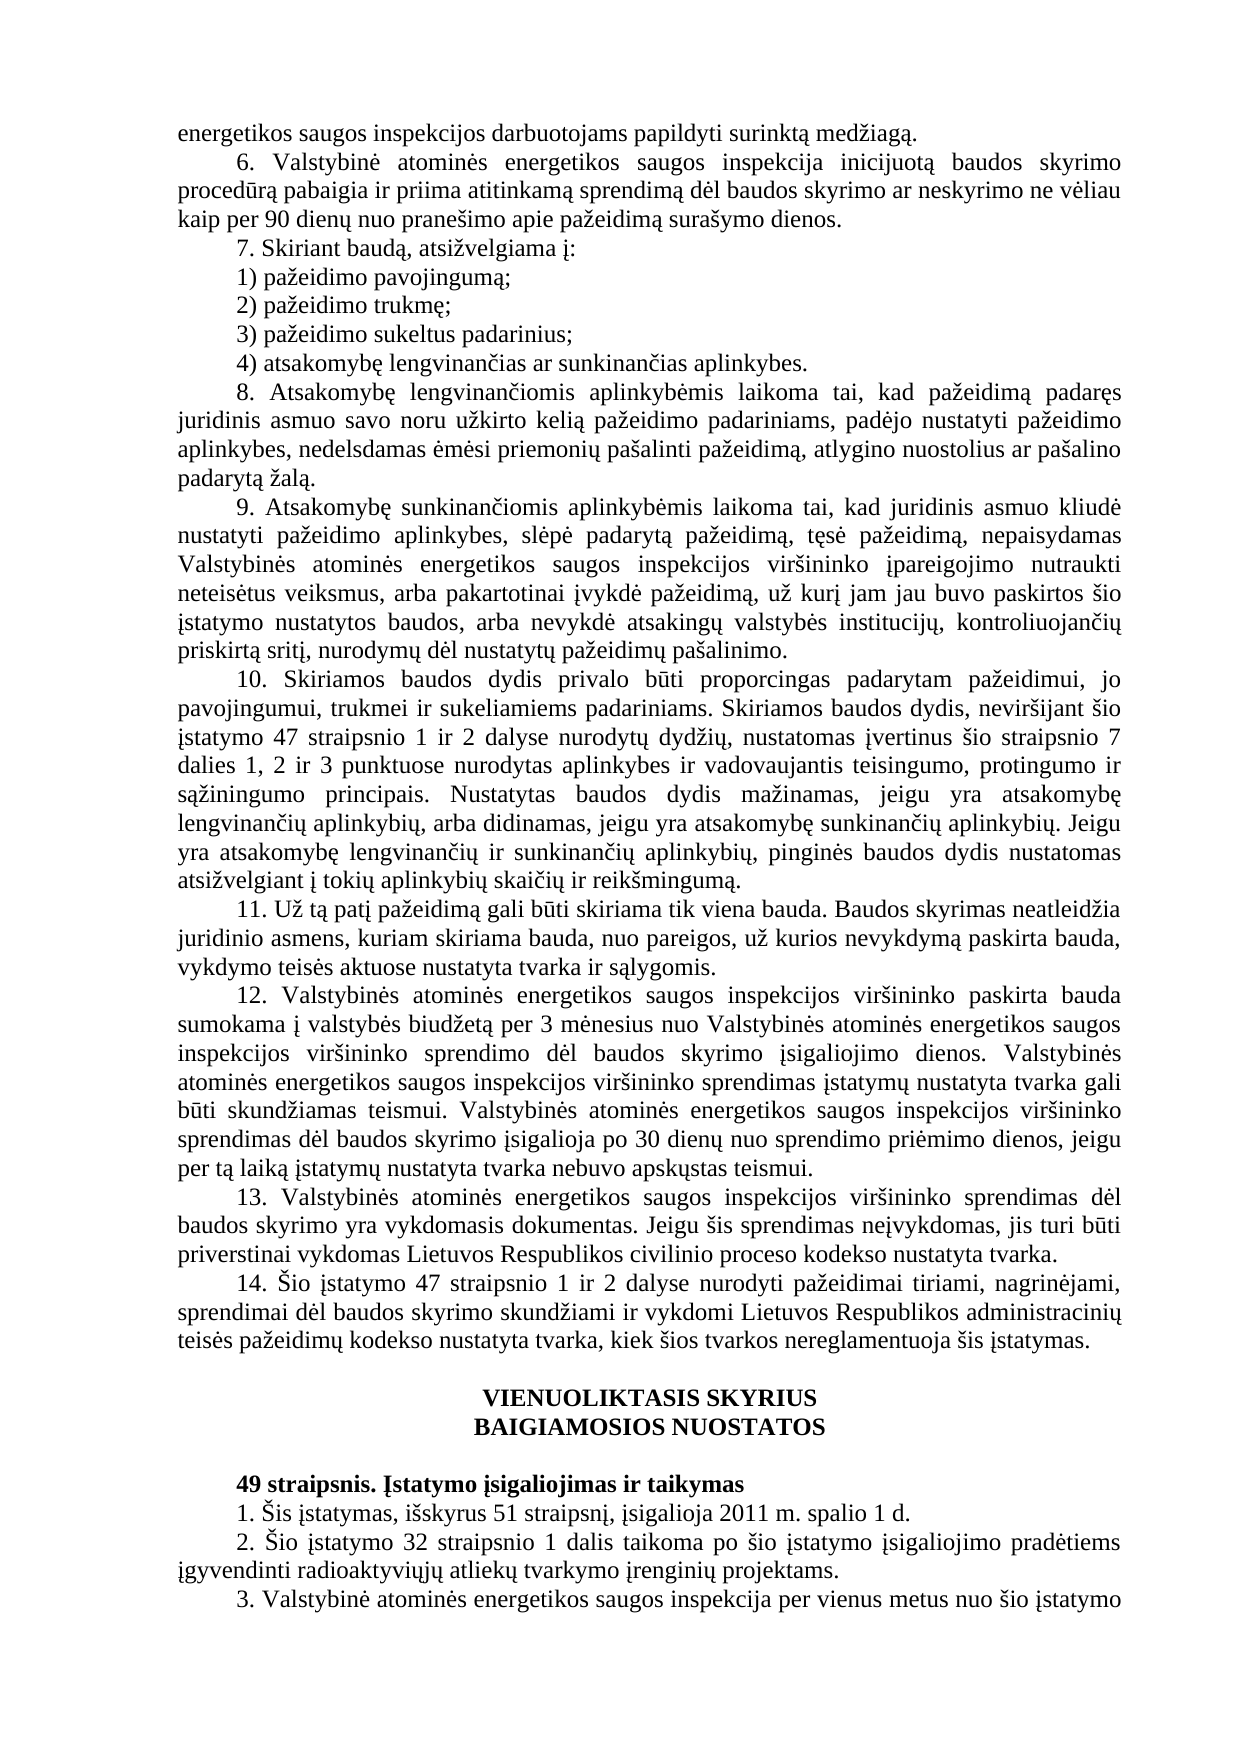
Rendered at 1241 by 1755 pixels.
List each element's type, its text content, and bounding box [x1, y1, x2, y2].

text 14. Šio įstatymo 47 straipsnio 1 ir 2 dalyse nurodyti pažeidimai tiriami, nagrinėjami, sprendimai dėl baudos skyrimo skundžiami ir vykdomi Lietuvos Respublikos administracinių teisės pažeidimų kodekso nustatyta tvarka, kiek šios tvarkos nereglamentuoja šis įstatymas. [177, 1268, 1122, 1354]
text 4) atsakomybę lengvinančias ar sunkinančias aplinkybes. [177, 348, 1122, 377]
text 13. Valstybinės atominės energetikos saugos inspekcijos viršininko sprendimas dėl baudos skyrimo yra vykdomasis dokumentas. Jeigu šis sprendimas neįvykdomas, jis turi būti priverstinai vykdomas Lietuvos Respublikos civilinio proceso kodekso nustatyta tvarka. [177, 1182, 1122, 1268]
text 1) pažeidimo pavojingumą; [177, 262, 1122, 291]
text energetikos saugos inspekcijos darbuotojams papildyti surinktą medžiagą. [177, 118, 1122, 147]
text 7. Skiriant baudą, atsižvelgiama į: [177, 233, 1122, 262]
text BAIGIAMOSIOS NUOSTATOS [177, 1412, 1122, 1441]
text 1. Šis įstatymas, išskyrus 51 straipsnį, įsigalioja 2011 m. spalio 1 d. [177, 1498, 1122, 1527]
text 8. Atsakomybę lengvinančiomis aplinkybėmis laikoma tai, kad pažeidimą padaręs juridinis asmuo savo noru užkirto kelią pažeidimo padariniams, padėjo nustatyti pažeidimo aplinkybes, nedelsdamas ėmėsi priemonių pašalinti pažeidimą, atlygino nuostolius ar pašalino padarytą žalą. [177, 377, 1122, 492]
text 2) pažeidimo trukmę; [177, 291, 1122, 319]
text 3) pažeidimo sukeltus padarinius; [177, 319, 1122, 348]
text 2. Šio įstatymo 32 straipsnio 1 dalis taikoma po šio įstatymo įsigaliojimo pradėtiems įgyvendinti radioaktyviųjų atliekų tvarkymo įrenginių projektams. [177, 1527, 1122, 1584]
text 3. Valstybinė atominės energetikos saugos inspekcija per vienus metus nuo šio įstatymo [177, 1584, 1122, 1613]
text 11. Už tą patį pažeidimą gali būti skiriama tik viena bauda. Baudos skyrimas neatleidžia juridinio asmens, kuriam skiriama bauda, nuo pareigos, už kurios nevykdymą paskirta bauda, vykdymo teisės aktuose nustatyta tvarka ir sąlygomis. [177, 894, 1122, 981]
text 49 straipsnis. Įstatymo įsigaliojimas ir taikymas [177, 1469, 1122, 1498]
text 6. Valstybinė atominės energetikos saugos inspekcija inicijuotą baudos skyrimo procedūrą pabaigia ir priima atitinkamą sprendimą dėl baudos skyrimo ar neskyrimo ne vėliau kaip per 90 dienų nuo pranešimo apie pažeidimą surašymo dienos. [177, 147, 1122, 233]
text 9. Atsakomybę sunkinančiomis aplinkybėmis laikoma tai, kad juridinis asmuo kliudė nustatyti pažeidimo aplinkybes, slėpė padarytą pažeidimą, tęsė pažeidimą, nepaisydamas Valstybinės atominės energetikos saugos inspekcijos viršininko įpareigojimo nutraukti neteisėtus veiksmus, arba pakartotinai įvykdė pažeidimą, už kurį jam jau buvo paskirtos šio įstatymo nustatytos baudos, arba nevykdė atsakingų valstybės institucijų, kontroliuojančių priskirtą sritį, nurodymų dėl nustatytų pažeidimų pašalinimo. [177, 492, 1122, 664]
text VIENUOLIKTASIS SKYRIUS [177, 1383, 1122, 1412]
text 10. Skiriamos baudos dydis privalo būti proporcingas padarytam pažeidimui, jo pavojingumui, trukmei ir sukeliamiems padariniams. Skiriamos baudos dydis, neviršijant šio įstatymo 47 straipsnio 1 ir 2 dalyse nurodytų dydžių, nustatomas įvertinus šio straipsnio 7 dalies 1, 2 ir 3 punktuose nurodytas aplinkybes ir vadovaujantis teisingumo, protingumo ir sąžiningumo principais. Nustatytas baudos dydis mažinamas, jeigu yra atsakomybę lengvinančių aplinkybių, arba didinamas, jeigu yra atsakomybę sunkinančių aplinkybių. Jeigu yra atsakomybę lengvinančių ir sunkinančių aplinkybių, pinginės baudos dydis nustatomas atsižvelgiant į tokių aplinkybių skaičių ir reikšmingumą. [177, 664, 1122, 894]
text 12. Valstybinės atominės energetikos saugos inspekcijos viršininko paskirta bauda sumokama į valstybės biudžetą per 3 mėnesius nuo Valstybinės atominės energetikos saugos inspekcijos viršininko sprendimo dėl baudos skyrimo įsigaliojimo dienos. Valstybinės atominės energetikos saugos inspekcijos viršininko sprendimas įstatymų nustatyta tvarka gali būti skundžiamas teismui. Valstybinės atominės energetikos saugos inspekcijos viršininko sprendimas dėl baudos skyrimo įsigalioja po 30 dienų nuo sprendimo priėmimo dienos, jeigu per tą laiką įstatymų nustatyta tvarka nebuvo apskųstas teismui. [177, 981, 1122, 1182]
